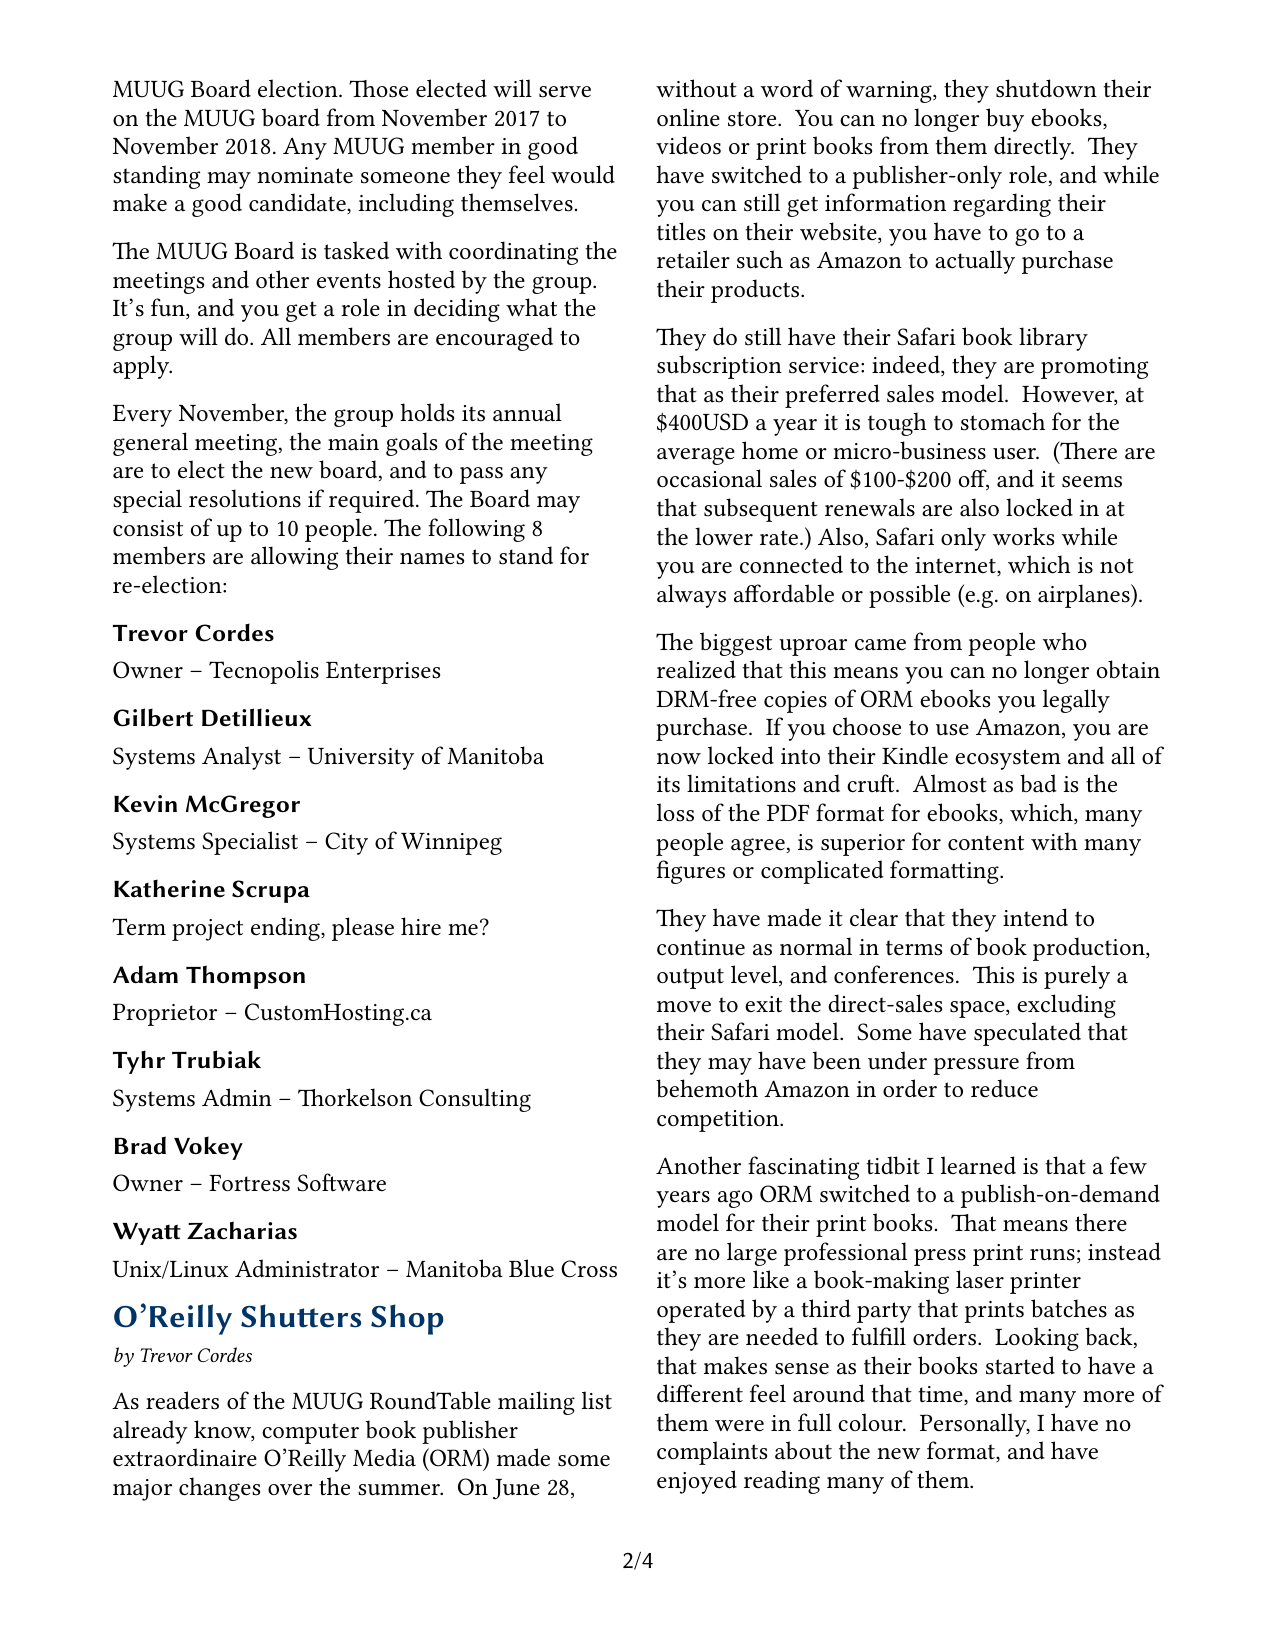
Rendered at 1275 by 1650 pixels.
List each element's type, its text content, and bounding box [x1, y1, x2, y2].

text without a word of warning, they shutdown their online store. You can no longer buy ebooks, videos or print books from them directly. They have switched to a publisher-only role, and while you can still get information regarding their titles on their website, you have to go to a retailer such as Amazon to actually purchase their products. [656, 75, 1162, 303]
subtitle Gilbert Detillieux [112, 704, 619, 733]
text They have made it clear that they intend to continue as normal in terms of book production, output level, and conferences. This is purely a move to exit the direct-sales space, excluding their Safari model. Some have speculated that they may have been under pressure from behemoth Amazon in order to reduce competition. [656, 904, 1162, 1132]
subtitle Brad Vokey [112, 1132, 619, 1160]
subtitle Wyatt Zacharias [112, 1217, 619, 1246]
subtitle Trevor Cordes [112, 619, 619, 647]
subtitle Tyhr Trubiak [112, 1046, 619, 1075]
text by Trevor Cordes [112, 1344, 619, 1368]
text Unix/Linux Administrator – Manitoba Blue Cross [112, 1255, 619, 1283]
subtitle Katherine Scrupa [112, 875, 619, 904]
text As readers of the MUUG RoundTable mailing list already know, computer book publisher extraordinaire O’Reilly Media (ORM) made some major changes over the summer. On June 28, [112, 1387, 619, 1502]
subtitle O’Reilly Shutters Shop [112, 1298, 619, 1335]
text The MUUG Board is tasked with coordinating the meetings and other events hosted by the group. It’s fun, and you get a role in deciding what the group will do. All members are encouraged to apply. [112, 237, 619, 380]
text Every November, the group holds its annual general meeting, the main goals of the meeting are to elect the new board, and to pass any special resolutions if required. The Board may consist of up to 10 people. The following 8 members are allowing their names to stand for re-election: [112, 399, 619, 599]
text Proprietor – CustomHosting.ca [112, 998, 619, 1027]
text Another fascinating tidbit I learned is that a few years ago ORM switched to a publish-on-demand model for their print books. That means there are no large professional press print runs; instead it’s more like a book-making laser printer operated by a third party that prints batches as they are needed to fulfill orders. Looking back, that makes sense as their books started to have a different feel around that time, and many more of them were in full colour. Personally, I have no complaints about the new format, and have enjoyed reading many of them. [656, 1152, 1162, 1494]
text Systems Specialist – City of Winnipeg [112, 827, 619, 856]
text The biggest uproar came from people who realized that this means you can no longer obtain DRM-free copies of ORM ebooks you legally purchase. If you choose to use Amazon, you are now locked into their Kindle ecosystem and all of its limitations and cruft. Almost as bad is the loss of the PDF format for ebooks, which, many people agree, is superior for content with many figures or complicated formatting. [656, 628, 1162, 884]
text Owner – Fortress Software [112, 1169, 619, 1198]
text They do still have their Safari book library subscription service: indeed, they are promoting that as their preferred sales model. However, at $400USD a year it is tough to stomach for the average home or micro-business user. (There are occasional sales of $100-$200 off, and it seems that subsequent renewals are also locked in at the lower rate.) Also, Safari only works while you are connected to the internet, which is not always affordable or possible (e.g. on airplanes). [656, 323, 1162, 608]
text Owner – Tecnopolis Enterprises [112, 656, 619, 685]
subtitle Adam Thompson [112, 961, 619, 989]
text Systems Analyst – University of Manitoba [112, 742, 619, 770]
text Term project ending, please hire me? [112, 913, 619, 941]
text Systems Admin – Thorkelson Consulting [112, 1084, 619, 1112]
text MUUG Board election. Those elected will serve on the MUUG board from November 2017 to November 2018. Any MUUG member in good standing may nominate someone they feel would make a good candidate, including themselves. [112, 75, 619, 218]
subtitle Kevin McGregor [112, 790, 619, 818]
